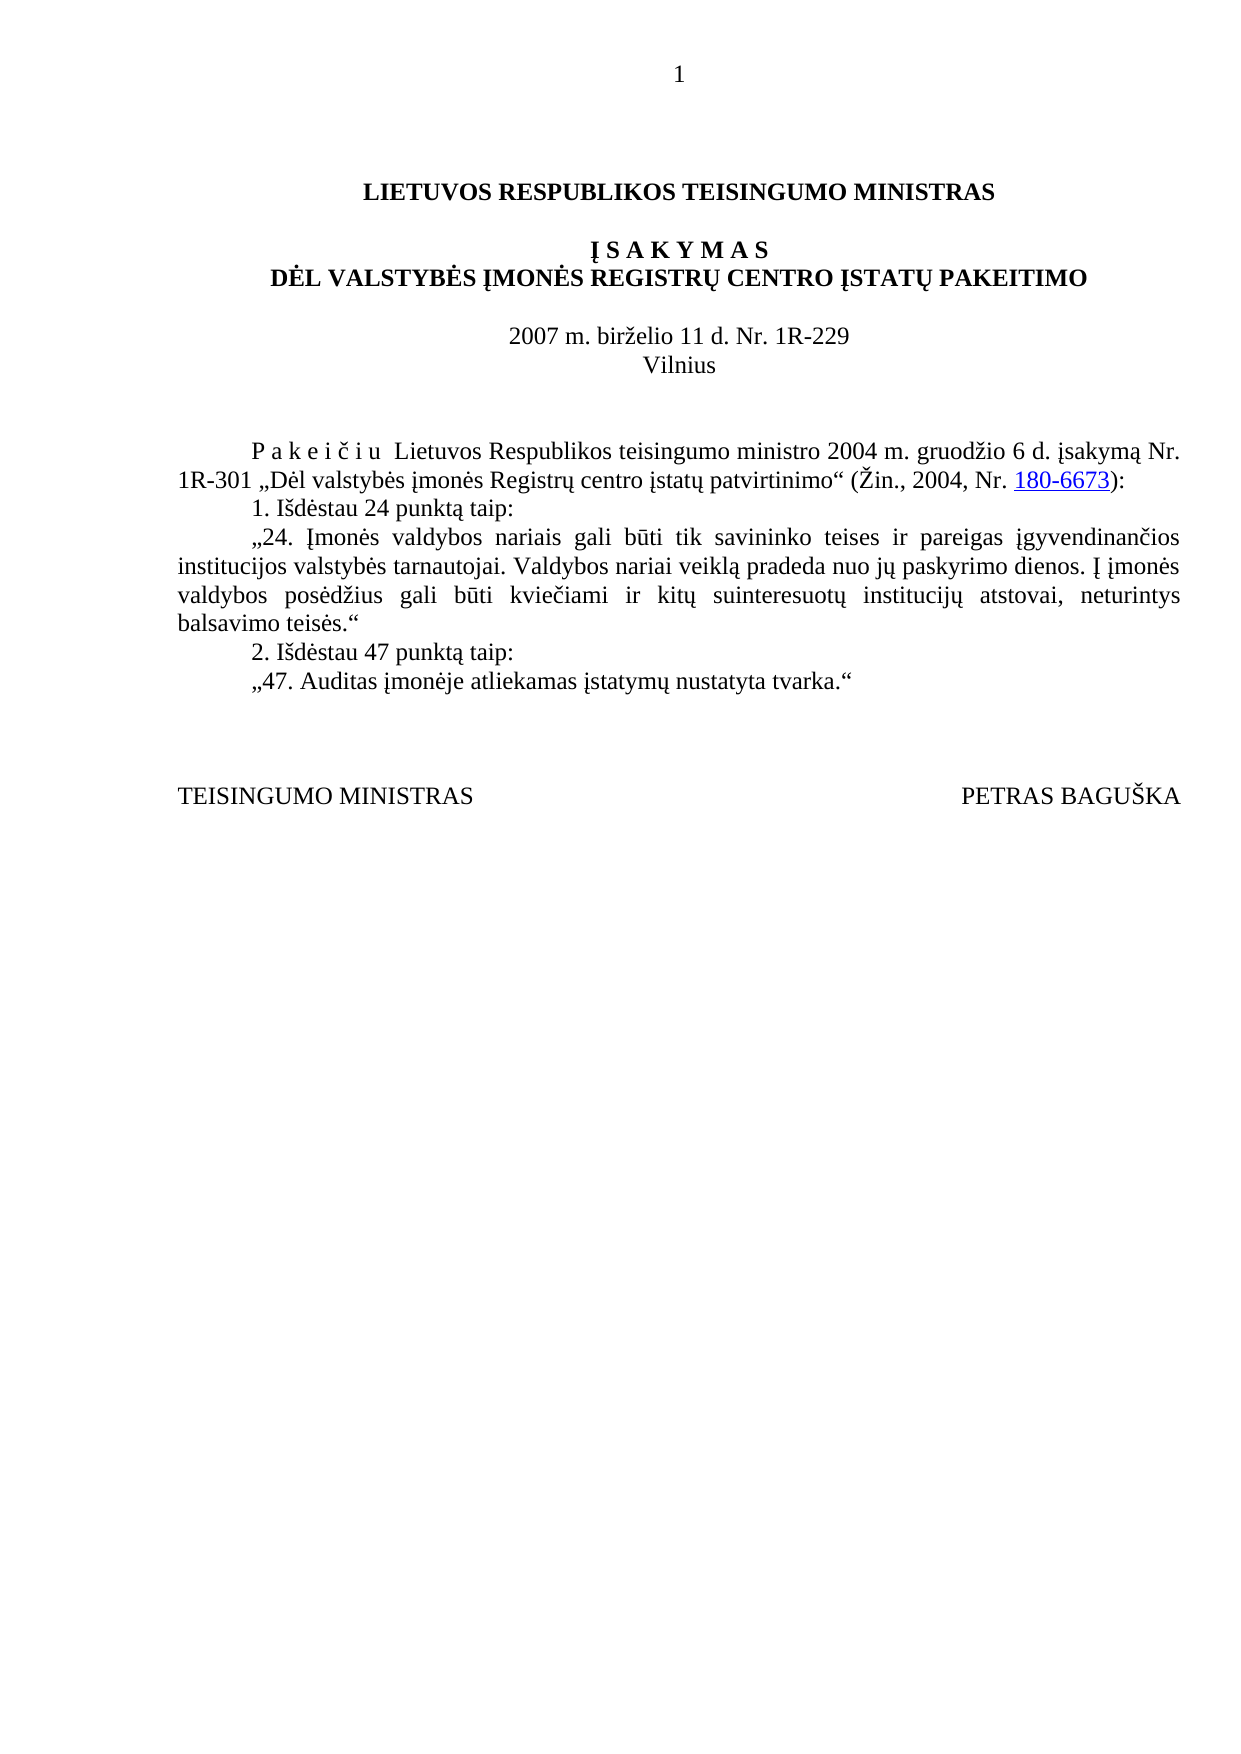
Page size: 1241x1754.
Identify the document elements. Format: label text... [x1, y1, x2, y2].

text Pakeičiu Lietuvos Respublikos teisingumo ministro 2004 m. gruodžio 6 d. įsakymą Nr. 1R-301 „Dėl valstybės įmonės Registrų centro įstatų patvirtinimo“ (Žin., 2004, Nr. 180-6673): [177, 436, 1181, 493]
text „24. Įmonės valdybos nariais gali būti tik savininko teises ir pareigas įgyvendinančios institucijos valstybės tarnautojai. Valdybos nariai veiklą pradeda nuo jų paskyrimo dienos. Į įmonės valdybos posėdžius gali būti kviečiami ir kitų suinteresuotų institucijų atstovai, neturintys balsavimo teisės.“ [177, 522, 1181, 637]
text 2007 m. birželio 11 d. Nr. 1R-229 [177, 321, 1181, 350]
text 2. Išdėstau 47 punktą taip: [177, 637, 1181, 666]
text Vilnius [177, 350, 1181, 378]
text 1. Išdėstau 24 punktą taip: [177, 493, 1181, 522]
text DĖL VALSTYBĖS ĮMONĖS REGISTRŲ CENTRO ĮSTATŲ PAKEITIMO [177, 263, 1181, 292]
text TEISINGUMO MINISTRAS PETRAS BAGUŠKA [177, 781, 1181, 810]
text „47. Auditas įmonėje atliekamas įstatymų nustatyta tvarka.“ [177, 666, 1181, 695]
text LIETUVOS RESPUBLIKOS TEISINGUMO MINISTRAS [177, 177, 1181, 206]
text Į S A K Y M A S [177, 235, 1181, 263]
